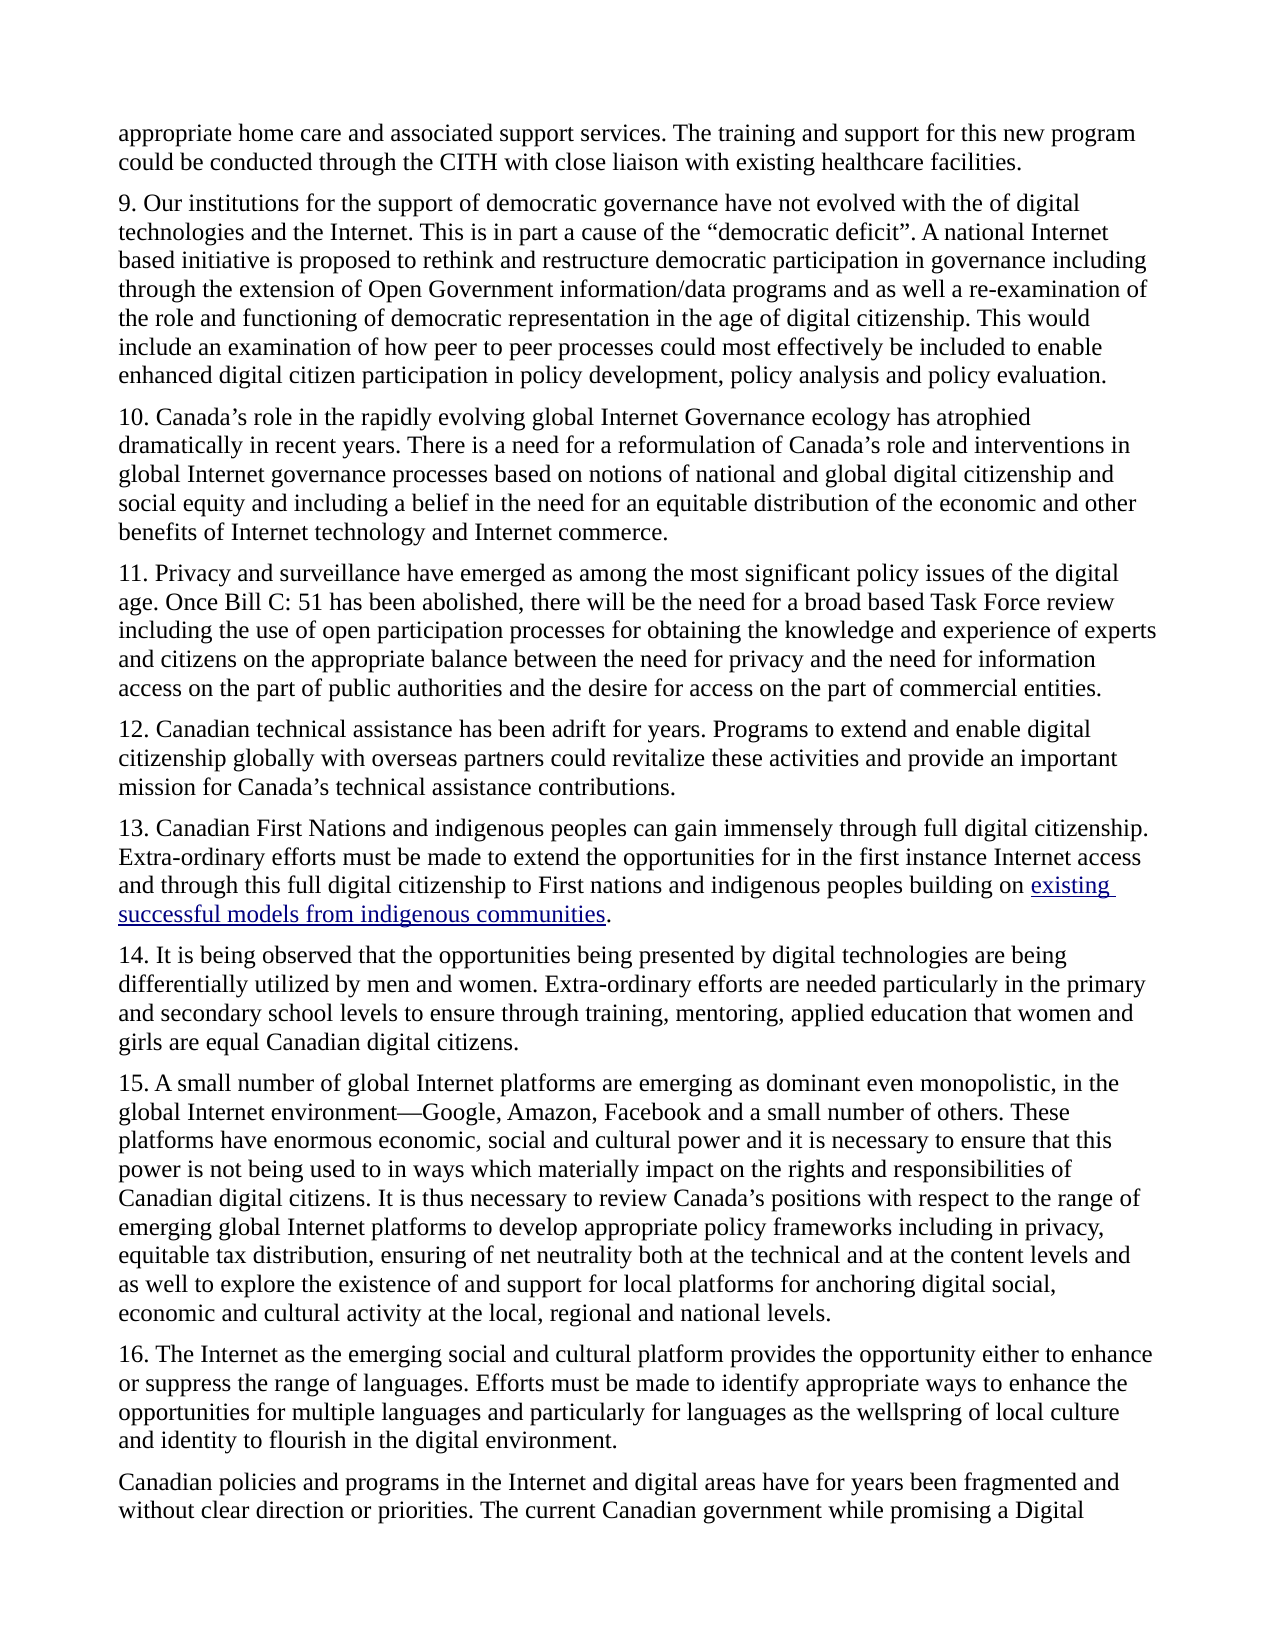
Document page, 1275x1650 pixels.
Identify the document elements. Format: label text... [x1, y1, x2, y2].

text 9. Our institutions for the support of democratic governance have not evolved with the of digital technologies and the Internet. This is in part a cause of the “democratic deficit”. A national Internet based initiative is proposed to rethink and restructure democratic participation in governance including through the extension of Open Government information/data programs and as well a re-examination of the role and functioning of democratic representation in the age of digital citizenship. This would include an examination of how peer to peer processes could most effectively be included to enable enhanced digital citizen participation in policy development, policy analysis and policy evaluation. [118, 188, 1157, 389]
text 14. It is being observed that the opportunities being presented by digital technologies are being differentially utilized by men and women. Extra-ordinary efforts are needed particularly in the primary and secondary school levels to ensure through training, mentoring, applied education that women and girls are equal Canadian digital citizens. [118, 941, 1157, 1056]
text 12. Canadian technical assistance has been adrift for years. Programs to extend and enable digital citizenship globally with overseas partners could revitalize these activities and provide an important mission for Canada’s technical assistance contributions. [118, 714, 1157, 801]
text Canadian policies and programs in the Internet and digital areas have for years been fragmented and without clear direction or priorities. The current Canadian government while promising a Digital [118, 1467, 1157, 1524]
text 16. The Internet as the emerging social and cultural platform provides the opportunity either to enhance or suppress the range of languages. Efforts must be made to identify appropriate ways to enhance the opportunities for multiple languages and particularly for languages as the wellspring of local culture and identity to flourish in the digital environment. [118, 1339, 1157, 1454]
text 15. A small number of global Internet platforms are emerging as dominant even monopolistic, in the global Internet environment—Google, Amazon, Facebook and a small number of others. These platforms have enormous economic, social and cultural power and it is necessary to ensure that this power is not being used to in ways which materially impact on the rights and responsibilities of Canadian digital citizens. It is thus necessary to review Canada’s positions with respect to the range of emerging global Internet platforms to develop appropriate policy frameworks including in privacy, equitable tax distribution, ensuring of net neutrality both at the technical and at the content levels and as well to explore the existence of and support for local platforms for anchoring digital social, economic and cultural activity at the local, regional and national levels. [118, 1068, 1157, 1327]
text 11. Privacy and surveillance have emerged as among the most significant policy issues of the digital age. Once Bill C: 51 has been abolished, there will be the need for a broad based Task Force review including the use of open participation processes for obtaining the knowledge and experience of experts and citizens on the appropriate balance between the need for privacy and the need for information access on the part of public authorities and the desire for access on the part of commercial entities. [118, 558, 1157, 702]
text appropriate home care and associated support services. The training and support for this new program could be conducted through the CITH with close liaison with existing healthcare facilities. [118, 118, 1157, 176]
text 10. Canada’s role in the rapidly evolving global Internet Governance ecology has atrophied dramatically in recent years. There is a need for a reformulation of Canada’s role and interventions in global Internet governance processes based on notions of national and global digital citizenship and social equity and including a belief in the need for an equitable distribution of the economic and other benefits of Internet technology and Internet commerce. [118, 402, 1157, 546]
text 13. Canadian First Nations and indigenous peoples can gain immensely through full digital citizenship. Extra-ordinary efforts must be made to extend the opportunities for in the first instance Internet access and through this full digital citizenship to First nations and indigenous peoples building on existing successful models from indigenous communities. [118, 813, 1157, 928]
